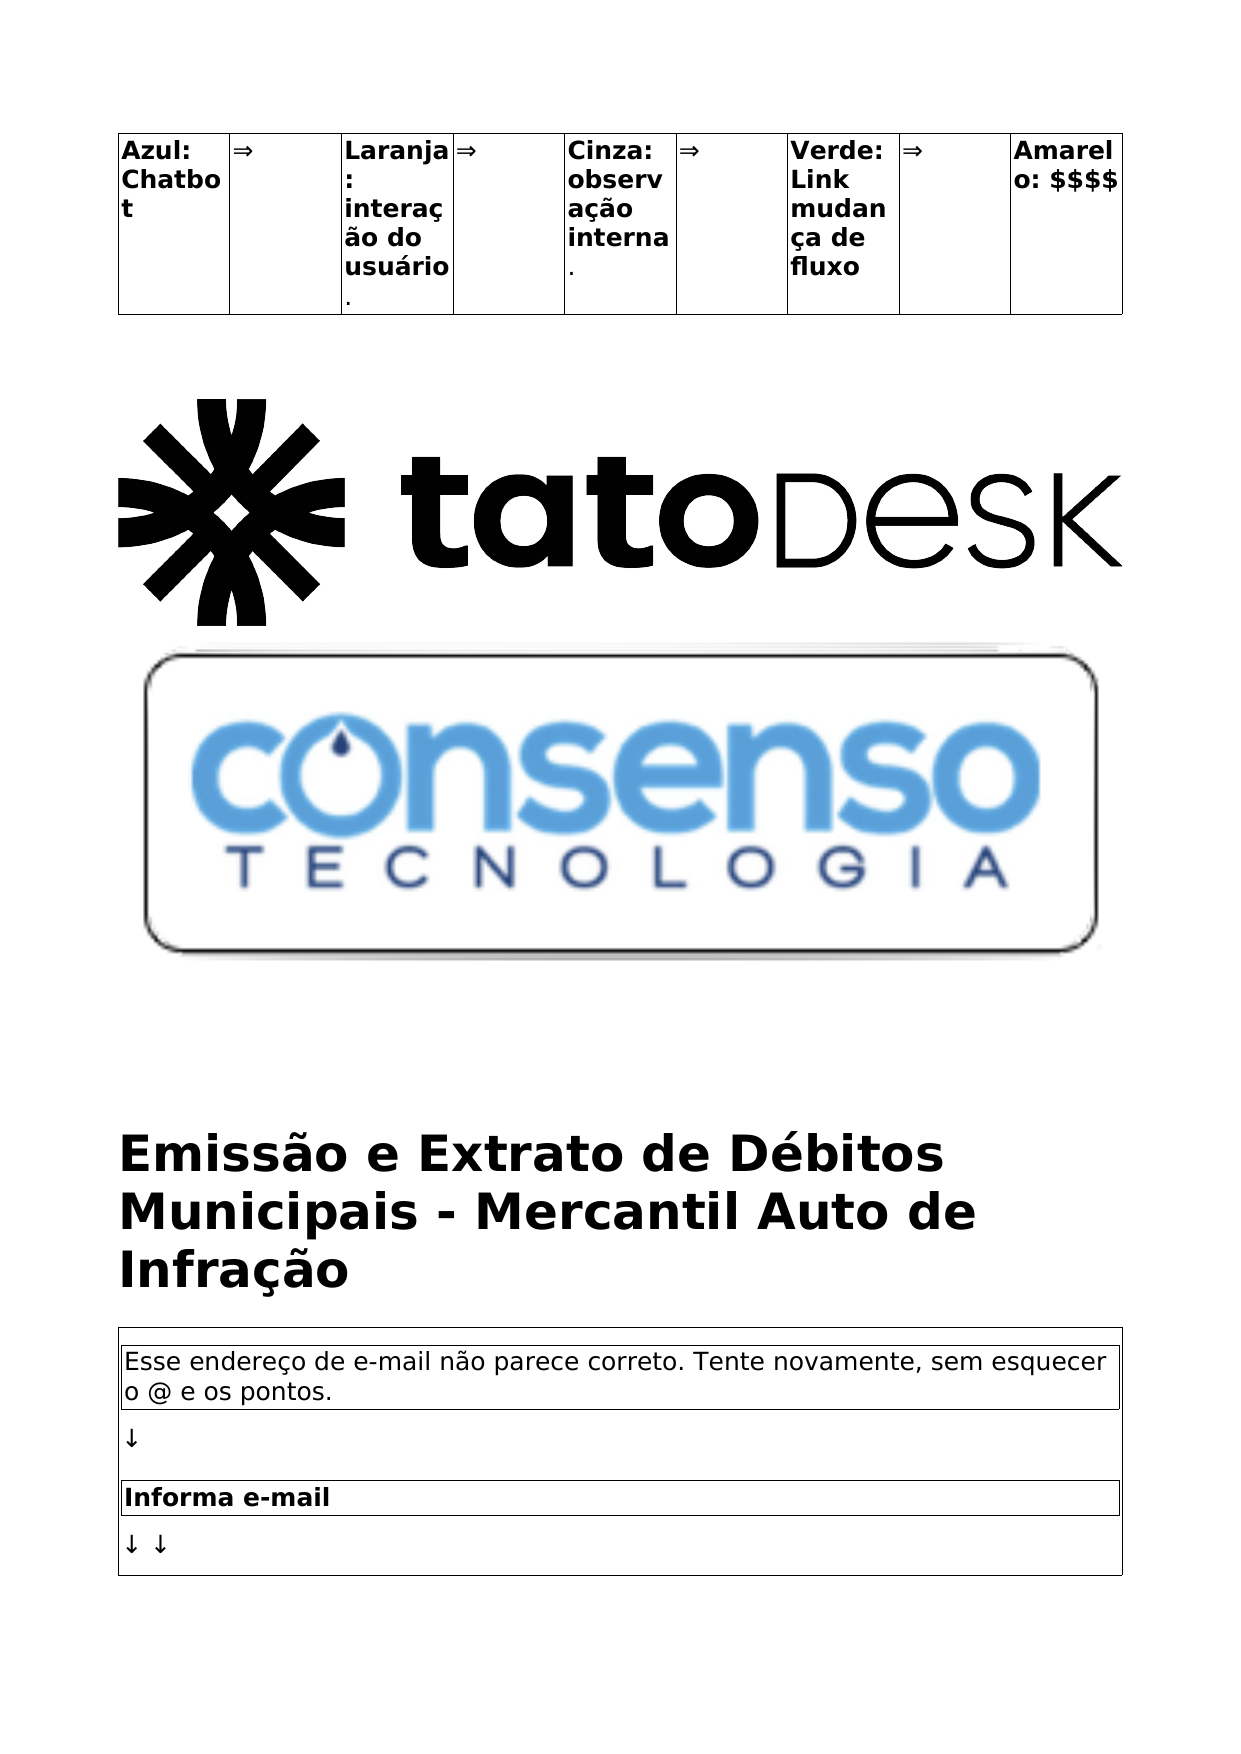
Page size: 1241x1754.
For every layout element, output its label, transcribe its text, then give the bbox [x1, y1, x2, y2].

table_header ⇒ [677, 134, 787, 314]
table_header ⇒ [454, 134, 564, 314]
picture [118, 399, 1123, 626]
table_header ↓ ↓ ↓ [119, 1328, 1122, 1575]
table_header Verde: Link mudança de fluxo [788, 134, 899, 314]
table_header Esse endereço de e-mail não parece correto. Tente novamente, sem esquecer o @ e os pontos. [122, 1346, 1119, 1409]
table_header Laranja: interação do usuário. [342, 134, 453, 314]
subtitle Emissão e Extrato de Débitos Municipais - Mercantil Auto de Infração [118, 1125, 1122, 1299]
table_header Azul: Chatbot [119, 134, 229, 314]
table_header Cinza: observação interna. [565, 134, 676, 314]
table_header Informa e-mail [122, 1481, 1119, 1515]
table_header Amarelo: $$$$ [1011, 134, 1122, 314]
picture [118, 638, 1123, 988]
table_header ⇒ [230, 134, 341, 314]
table_header ⇒ [900, 134, 1010, 314]
